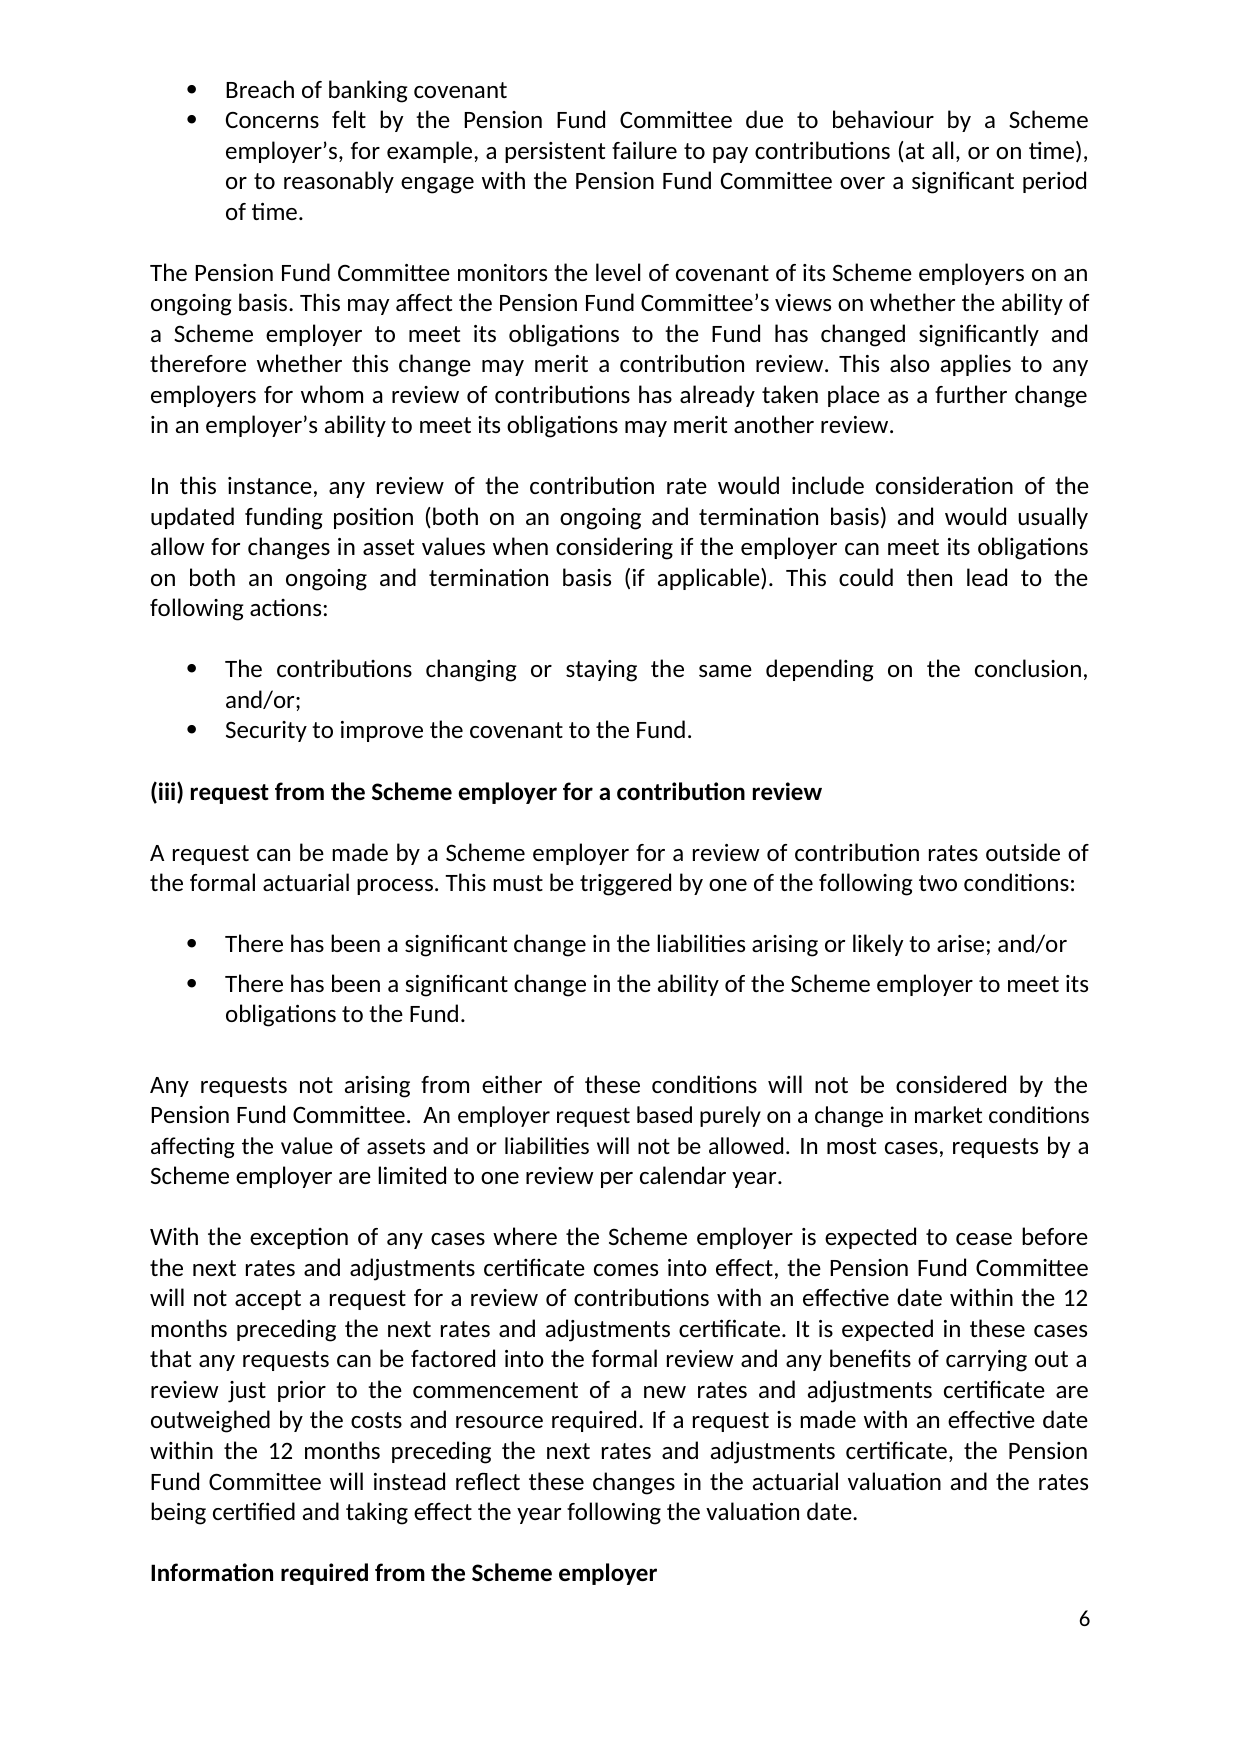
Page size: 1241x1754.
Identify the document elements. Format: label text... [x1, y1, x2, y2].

list Security to improve the covenant to the Fund. [187, 715, 1090, 745]
list The contributions changing or staying the same depending on the conclusion, and/or; [187, 654, 1090, 715]
text Any requests not arising from either of these conditions will not be considered by the Pension Fund Committee. An employer request based purely on a change in market conditions affecting the value of assets and or liabilities will not be allowed. In most cases, requests by a Scheme employer are limited to one review per calendar year. [150, 1069, 1090, 1191]
list Breach of banking covenant [187, 74, 1090, 104]
text A request can be made by a Scheme employer for a review of contribution rates outside of the formal actuarial process. This must be triggered by one of the following two conditions: [150, 837, 1090, 898]
list There has been a significant change in the liabilities arising or likely to arise; and/or [187, 928, 1090, 959]
text In this instance, any review of the contribution rate would include consideration of the updated funding position (both on an ongoing and termination basis) and would usually allow for changes in asset values when considering if the employer can meet its obligations on both an ongoing and termination basis (if applicable). This could then lead to the following actions: [150, 471, 1090, 623]
list There has been a significant change in the ability of the Scheme employer to meet its obligations to the Fund. [187, 968, 1090, 1029]
list Concerns felt by the Pension Fund Committee due to behaviour by a Scheme employer’s, for example, a persistent failure to pay contributions (at all, or on time), or to reasonably engage with the Pension Fund Committee over a significant period of time. [187, 104, 1090, 226]
text The Pension Fund Committee monitors the level of covenant of its Scheme employers on an ongoing basis. This may affect the Pension Fund Committee’s views on whether the ability of a Scheme employer to meet its obligations to the Fund has changed significantly and therefore whether this change may merit a contribution review. This also applies to any employers for whom a review of contributions has already taken place as a further change in an employer’s ability to meet its obligations may merit another review. [150, 257, 1090, 440]
text With the exception of any cases where the Scheme employer is expected to cease before the next rates and adjustments certificate comes into effect, the Pension Fund Committee will not accept a request for a review of contributions with an effective date within the 12 months preceding the next rates and adjustments certificate. It is expected in these cases that any requests can be factored into the formal review and any benefits of carrying out a review just prior to the commencement of a new rates and adjustments certificate are outweighed by the costs and resource required. If a request is made with an effective date within the 12 months preceding the next rates and adjustments certificate, the Pension Fund Committee will instead reflect these changes in the actuarial valuation and the rates being certified and taking effect the year following the valuation date. [150, 1222, 1090, 1527]
text Information required from the Scheme employer [150, 1557, 1090, 1588]
text (iii) request from the Scheme employer for a contribution review [150, 776, 1090, 806]
